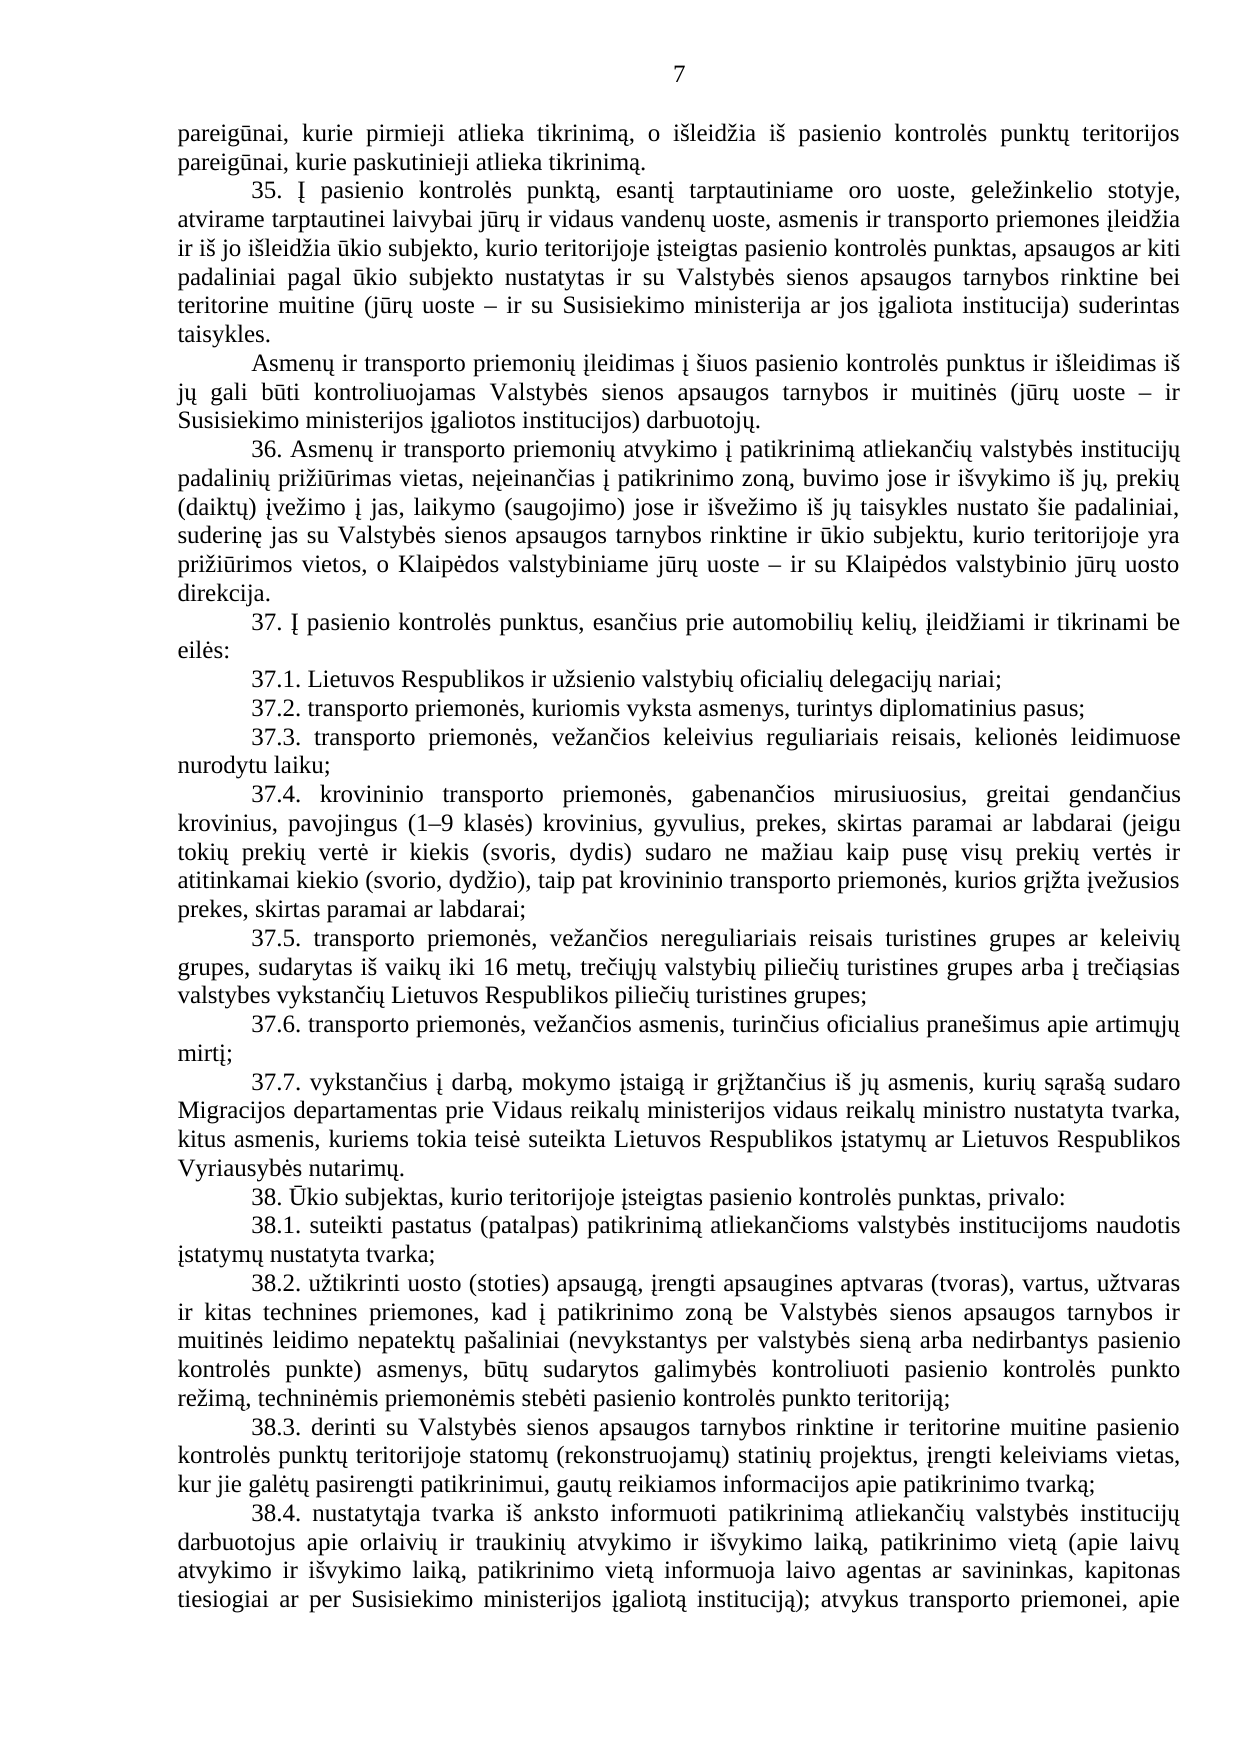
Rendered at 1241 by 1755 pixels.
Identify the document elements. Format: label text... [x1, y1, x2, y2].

text 37.2. transporto priemonės, kuriomis vyksta asmenys, turintys diplomatinius pasus; [177, 693, 1181, 722]
text 36. Asmenų ir transporto priemonių atvykimo į patikrinimą atliekančių valstybės institucijų padalinių prižiūrimas vietas, neįeinančias į patikrinimo zoną, buvimo jose ir išvykimo iš jų, prekių (daiktų) įvežimo į jas, laikymo (saugojimo) jose ir išvežimo iš jų taisykles nustato šie padaliniai, suderinę jas su Valstybės sienos apsaugos tarnybos rinktine ir ūkio subjektu, kurio teritorijoje yra prižiūrimos vietos, o Klaipėdos valstybiniame jūrų uoste – ir su Klaipėdos valstybinio jūrų uosto direkcija. [177, 434, 1181, 607]
text pareigūnai, kurie pirmieji atlieka tikrinimą, o išleidžia iš pasienio kontrolės punktų teritorijos pareigūnai, kurie paskutinieji atlieka tikrinimą. [177, 118, 1181, 176]
text 37.6. transporto priemonės, vežančios asmenis, turinčius oficialius pranešimus apie artimųjų mirtį; [177, 1009, 1181, 1067]
text 37.7. vykstančius į darbą, mokymo įstaigą ir grįžtančius iš jų asmenis, kurių sąrašą sudaro Migracijos departamentas prie Vidaus reikalų ministerijos vidaus reikalų ministro nustatyta tvarka, kitus asmenis, kuriems tokia teisė suteikta Lietuvos Respublikos įstatymų ar Lietuvos Respublikos Vyriausybės nutarimų. [177, 1067, 1181, 1182]
text 38.2. užtikrinti uosto (stoties) apsaugą, įrengti apsaugines aptvaras (tvoras), vartus, užtvaras ir kitas technines priemones, kad į patikrinimo zoną be Valstybės sienos apsaugos tarnybos ir muitinės leidimo nepatektų pašaliniai (nevykstantys per valstybės sieną arba nedirbantys pasienio kontrolės punkte) asmenys, būtų sudarytos galimybės kontroliuoti pasienio kontrolės punkto režimą, techninėmis priemonėmis stebėti pasienio kontrolės punkto teritoriją; [177, 1268, 1181, 1412]
text 37.5. transporto priemonės, vežančios nereguliariais reisais turistines grupes ar keleivių grupes, sudarytas iš vaikų iki 16 metų, trečiųjų valstybių piliečių turistines grupes arba į trečiąsias valstybes vykstančių Lietuvos Respublikos piliečių turistines grupes; [177, 923, 1181, 1009]
text Asmenų ir transporto priemonių įleidimas į šiuos pasienio kontrolės punktus ir išleidimas iš jų gali būti kontroliuojamas Valstybės sienos apsaugos tarnybos ir muitinės (jūrų uoste – ir Susisiekimo ministerijos įgaliotos institucijos) darbuotojų. [177, 348, 1181, 434]
text 38.1. suteikti pastatus (patalpas) patikrinimą atliekančioms valstybės institucijoms naudotis įstatymų nustatyta tvarka; [177, 1211, 1181, 1268]
text 37.1. Lietuvos Respublikos ir užsienio valstybių oficialių delegacijų nariai; [177, 664, 1181, 693]
text 38.4. nustatytąja tvarka iš anksto informuoti patikrinimą atliekančių valstybės institucijų darbuotojus apie orlaivių ir traukinių atvykimo ir išvykimo laiką, patikrinimo vietą (apie laivų atvykimo ir išvykimo laiką, patikrinimo vietą informuoja laivo agentas ar savininkas, kapitonas tiesiogiai ar per Susisiekimo ministerijos įgaliotą instituciją); atvykus transporto priemonei, apie [177, 1498, 1181, 1613]
text 38. Ūkio subjektas, kurio teritorijoje įsteigtas pasienio kontrolės punktas, privalo: [177, 1182, 1181, 1211]
text 37.4. krovininio transporto priemonės, gabenančios mirusiuosius, greitai gendančius krovinius, pavojingus (1–9 klasės) krovinius, gyvulius, prekes, skirtas paramai ar labdarai (jeigu tokių prekių vertė ir kiekis (svoris, dydis) sudaro ne mažiau kaip pusę visų prekių vertės ir atitinkamai kiekio (svorio, dydžio), taip pat krovininio transporto priemonės, kurios grįžta įvežusios prekes, skirtas paramai ar labdarai; [177, 779, 1181, 923]
text 35. Į pasienio kontrolės punktą, esantį tarptautiniame oro uoste, geležinkelio stotyje, atvirame tarptautinei laivybai jūrų ir vidaus vandenų uoste, asmenis ir transporto priemones įleidžia ir iš jo išleidžia ūkio subjekto, kurio teritorijoje įsteigtas pasienio kontrolės punktas, apsaugos ar kiti padaliniai pagal ūkio subjekto nustatytas ir su Valstybės sienos apsaugos tarnybos rinktine bei teritorine muitine (jūrų uoste – ir su Susisiekimo ministerija ar jos įgaliota institucija) suderintas taisykles. [177, 176, 1181, 348]
text 38.3. derinti su Valstybės sienos apsaugos tarnybos rinktine ir teritorine muitine pasienio kontrolės punktų teritorijoje statomų (rekonstruojamų) statinių projektus, įrengti keleiviams vietas, kur jie galėtų pasirengti patikrinimui, gautų reikiamos informacijos apie patikrinimo tvarką; [177, 1412, 1181, 1498]
text 37.3. transporto priemonės, vežančios keleivius reguliariais reisais, kelionės leidimuose nurodytu laiku; [177, 722, 1181, 779]
text 37. Į pasienio kontrolės punktus, esančius prie automobilių kelių, įleidžiami ir tikrinami be eilės: [177, 607, 1181, 664]
